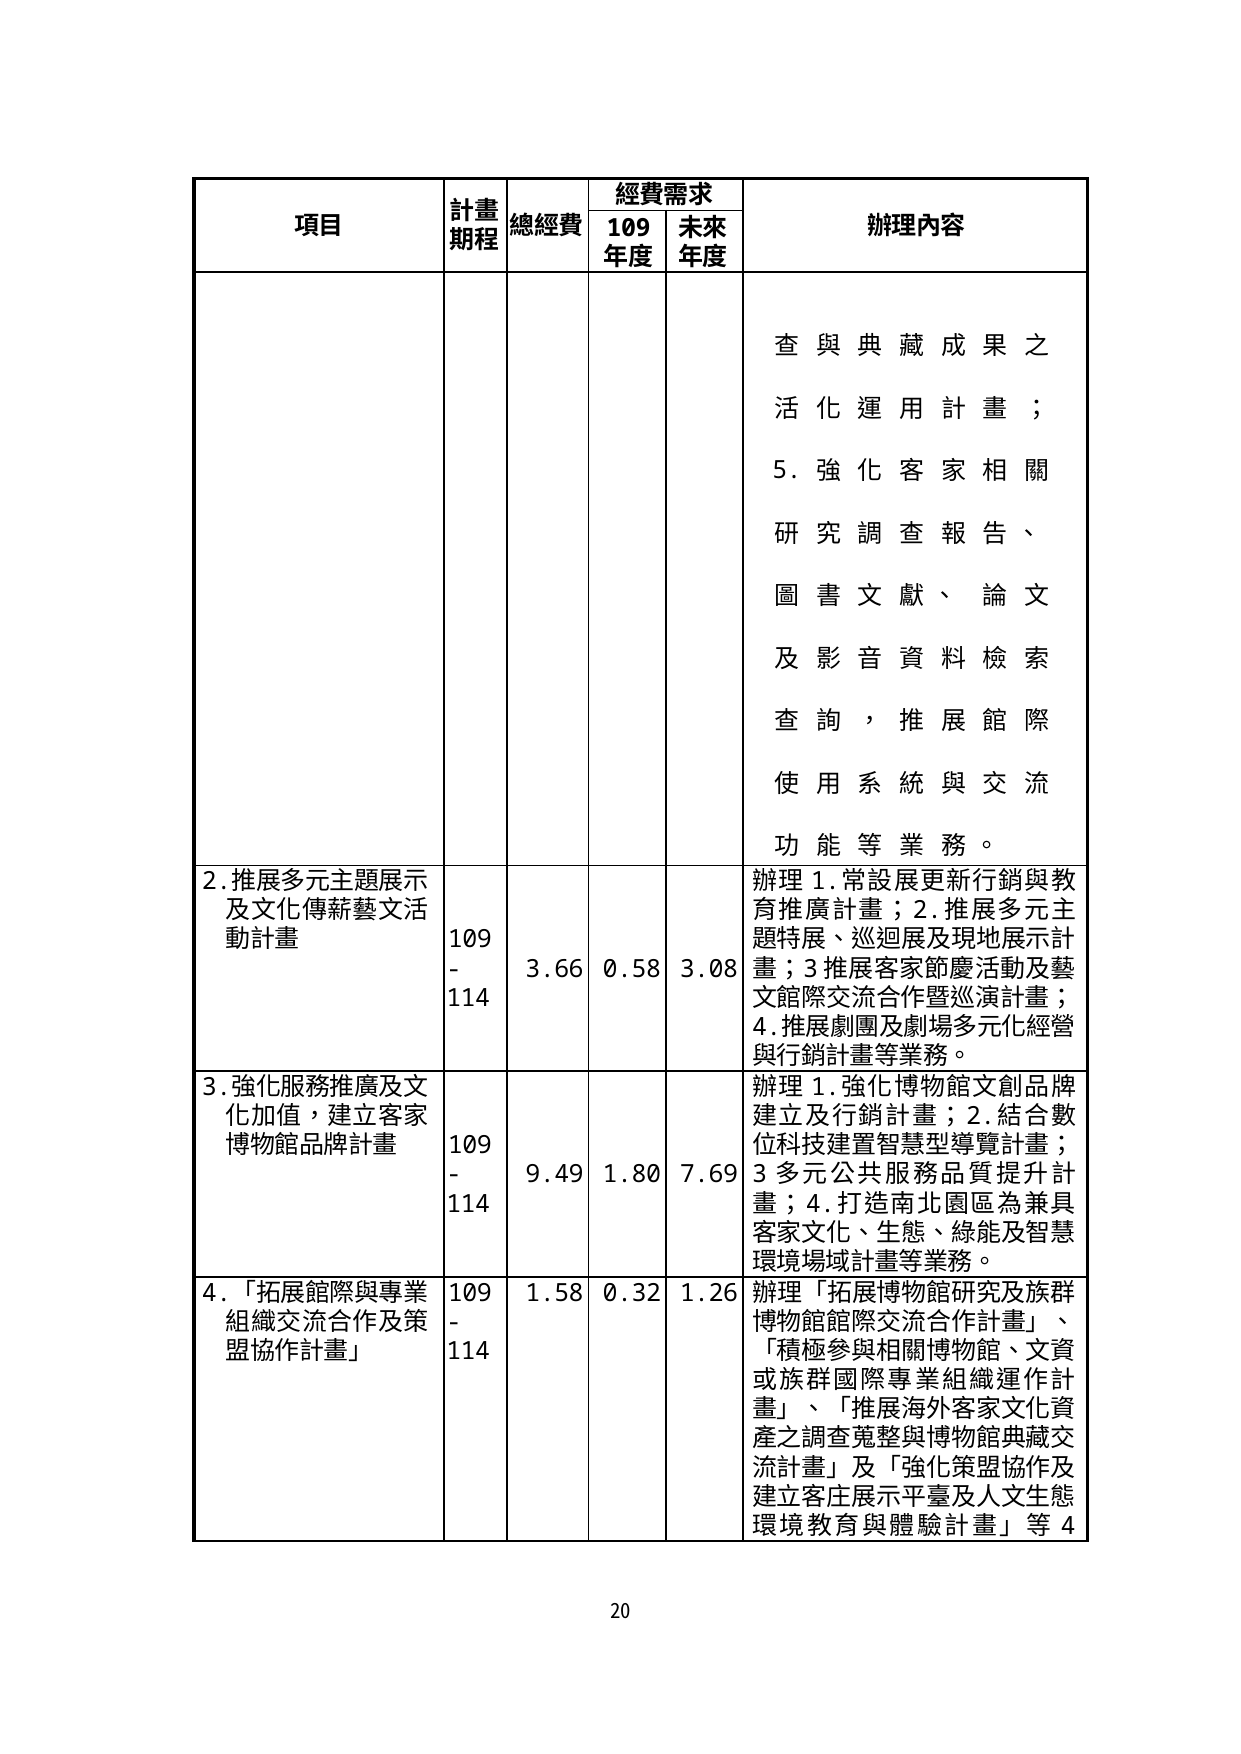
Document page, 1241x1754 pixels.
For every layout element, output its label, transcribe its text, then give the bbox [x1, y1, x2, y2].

table_cell 辦理1.強化博物館文創品牌建立及行銷計畫；2.結合數位科技建置智慧型導覽計畫；3多元公共服務品質提升計畫；4.打造南北園區為兼具客家文化、生態、綠能及智慧環境場域計畫等業務。 [744, 1072, 1086, 1276]
table_cell [445, 273, 506, 865]
table_cell [508, 273, 588, 865]
table_cell 辦理「拓展博物館研究及族群博物館館際交流合作計畫」、「積極參與相關博物館、文資或族群國際專業組織運作計畫」、「推展海外客家文化資產之調查蒐整與博物館典藏交流計畫」及「強化策盟協作及建立客庄展示平臺及人文生態環境教育與體驗計畫」等4 [744, 1278, 1086, 1540]
table_cell 3.08 [667, 866, 742, 1070]
table_cell [667, 273, 742, 865]
table_cell 1.80 [589, 1072, 665, 1276]
table_cell 辦理1.常設展更新行銷與教育推廣計畫；2.推展多元主題特展、巡迴展及現地展示計畫；3推展客家節慶活動及藝文館際交流合作暨巡演計畫；4.推展劇團及劇場多元化經營與行銷計畫等業務。 [744, 866, 1086, 1070]
table_cell 3.66 [508, 866, 588, 1070]
table_cell 7.69 [667, 1072, 742, 1276]
table_cell 109-114 [445, 866, 506, 1070]
table_cell 109-114 [445, 1278, 506, 1540]
table_cell 109年度 [589, 211, 665, 271]
table_cell 3.強化服務推廣及文化加值，建立客家博物館品牌計畫 [196, 1072, 443, 1276]
table_header 總經費 [508, 180, 588, 271]
table_header 經費需求 [589, 180, 742, 209]
table_cell 未來 年度 [667, 211, 742, 271]
table_header 項目 [196, 180, 443, 271]
table_header 計畫 期程 [445, 180, 506, 271]
table_cell 查與典藏成果之活化運用計畫； 5.強化客家相關研究調查報告、圖書文獻、論文及影音資料檢索查詢，推展館際使用系統與交流功能等業務。 [744, 273, 1086, 865]
table_cell [589, 273, 665, 865]
table_cell 2.推展多元主題展示及文化傳薪藝文活動計畫 [196, 866, 443, 1070]
table_cell 1.26 [667, 1278, 742, 1540]
table_cell 0.32 [589, 1278, 665, 1540]
table_header 辦理內容 [744, 180, 1086, 271]
table_cell [196, 273, 443, 865]
table_cell 9.49 [508, 1072, 588, 1276]
table_cell 0.58 [589, 866, 665, 1070]
table_cell 109-114 [445, 1072, 506, 1276]
table_cell 1.58 [508, 1278, 588, 1540]
table_cell 4.「拓展館際與專業組織交流合作及策盟協作計畫」 [196, 1278, 443, 1540]
